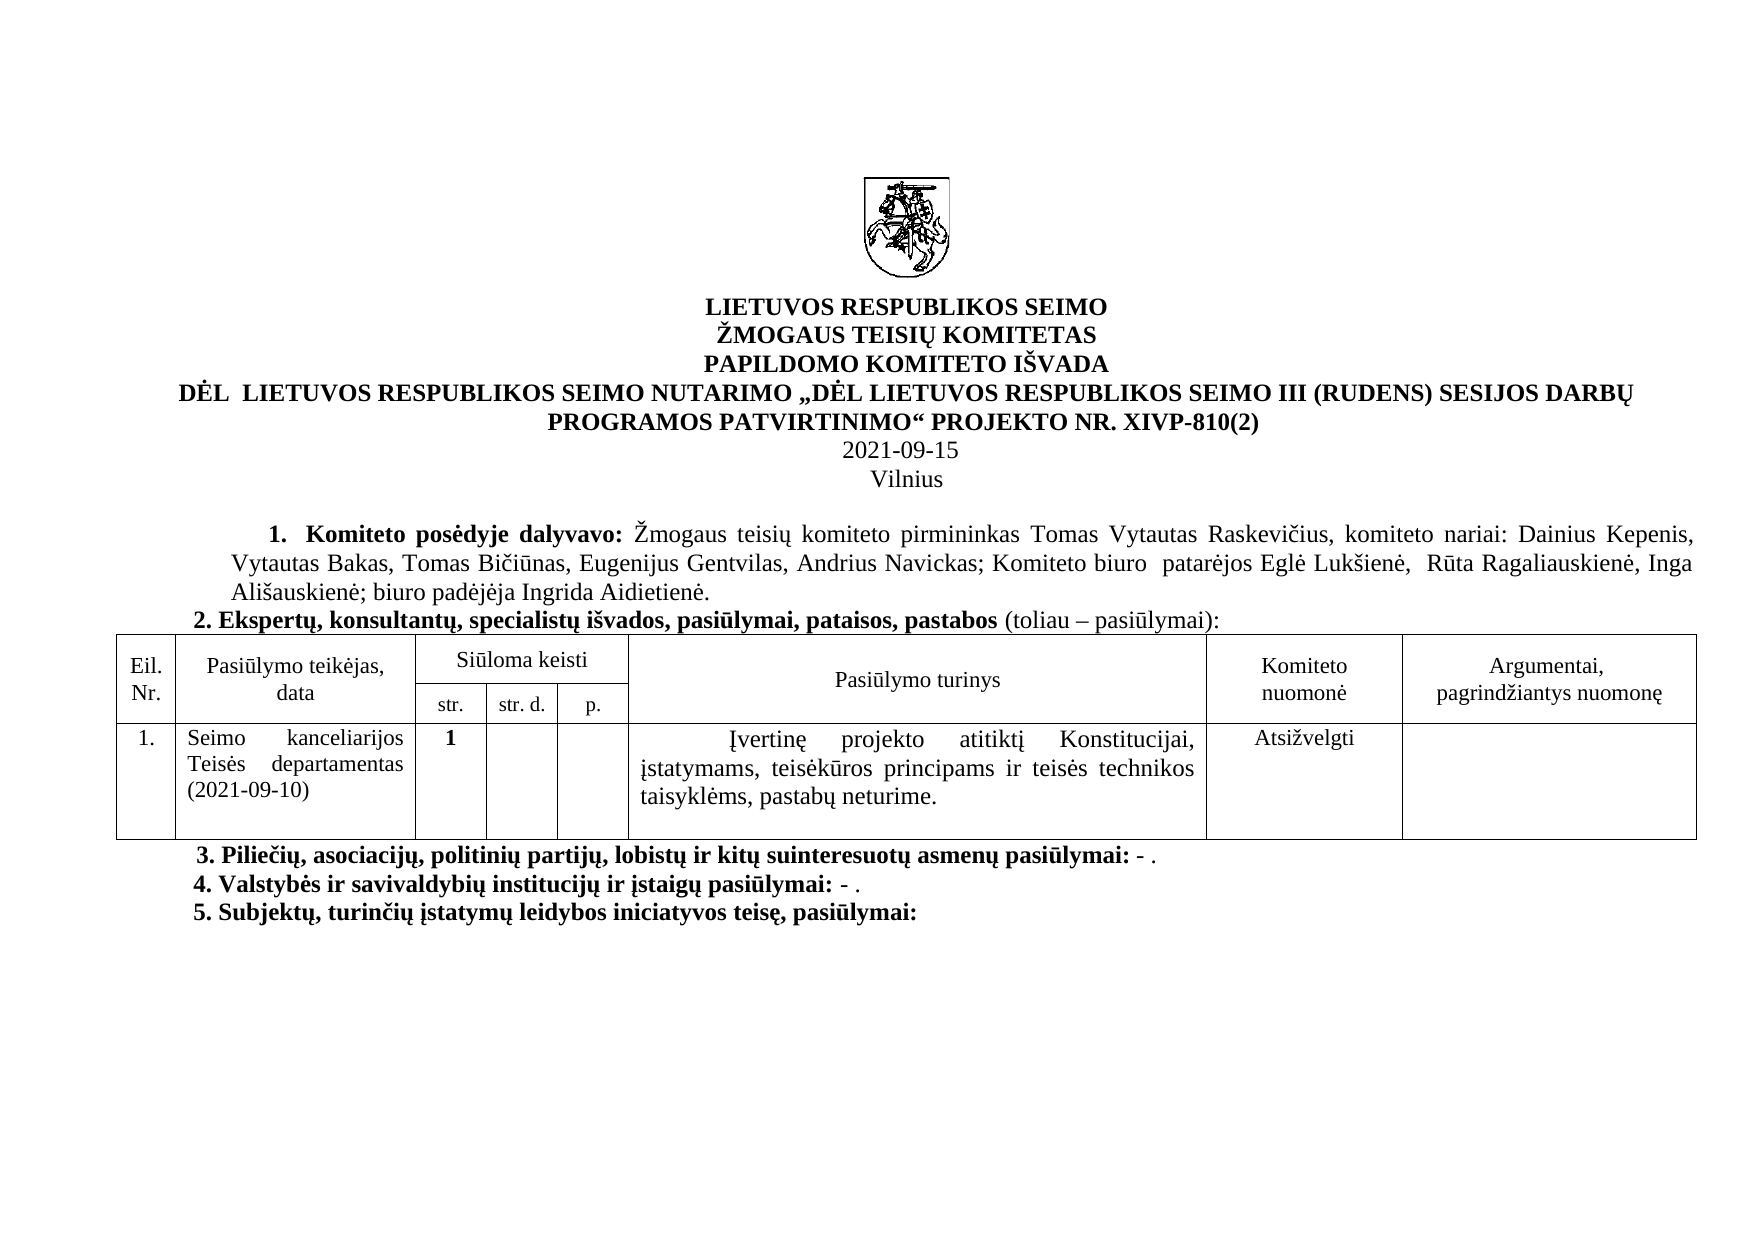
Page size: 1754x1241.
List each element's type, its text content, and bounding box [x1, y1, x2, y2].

text 4. Valstybės ir savivaldybių institucijų ir įstaigų pasiūlymai: - . [193, 869, 1695, 897]
text 2. Ekspertų, konsultantų, specialistų išvados, pasiūlymai, pataisos, pastabos (toliau – pasiūlymai): [118, 605, 1695, 634]
table_cell Seimo kanceliarijos Teisės departamentas (2021-09-10) [176, 724, 415, 839]
text Vilnius [118, 464, 1695, 493]
table_cell Įvertinę projekto atitiktį Konstitucijai, įstatymams, teisėkūros principams ir teisės technikos taisyklėms, pastabų neturime. [629, 724, 1206, 839]
table_cell Atsižvelgti [1207, 724, 1402, 839]
table_header Pasiūlymo teikėjas, data [176, 635, 415, 723]
text DĖL LIETUVOS RESPUBLIKOS SEIMO NUTARIMO „DĖL LIETUVOS RESPUBLIKOS SEIMO III (RUDENS) SESIJOS DARBŲ PROGRAMOS PATVIRTINIMO“ PROJEKTO NR. XivP-810(2) [118, 378, 1695, 435]
text žmogaus teisių komitetas [118, 320, 1695, 349]
text 5. Subjektų, turinčių įstatymų leidybos iniciatyvos teisę, pasiūlymai: [118, 897, 1695, 926]
text 3. Piliečių, asociacijų, politinių partijų, lobistų ir kitų suinteresuotų asmenų pasiūlymai: - . [118, 840, 1695, 869]
table_cell [487, 724, 557, 839]
table_cell [1403, 724, 1696, 839]
table_header Argumentai, pagrindžiantys nuomonę [1403, 635, 1696, 723]
table_header Pasiūlymo turinys [629, 635, 1206, 723]
table_cell 1 [416, 724, 486, 839]
table_header Eil. Nr. [117, 635, 175, 723]
list Komiteto posėdyje dalyvavo: Žmogaus teisių komiteto pirmininkas Tomas Vytautas Raskevičius, komiteto nariai: Dainius Kepenis, Vytautas Bakas, Tomas Bičiūnas, Eugenijus Gentvilas, Andrius Navickas; Komiteto biuro patarėjos Eglė Lukšienė, Rūta Ragaliauskienė, Inga Ališauskienė; biuro padėjėja Ingrida Aidietienė. [193, 519, 1695, 605]
table_cell p. [558, 684, 628, 723]
table_header Siūloma keisti [416, 635, 628, 683]
table_cell 1. [117, 724, 175, 839]
table_cell str. [416, 684, 486, 723]
table_header Komiteto nuomonė [1207, 635, 1402, 723]
table_cell [558, 724, 628, 839]
text PAPILDOMO KOMITETO IŠVADA [118, 349, 1695, 378]
table_cell str. d. [487, 684, 557, 723]
text LIETUVOS RESPUBLIKOS SEIMO [118, 292, 1695, 320]
text 2021-09-15 [118, 435, 1695, 464]
